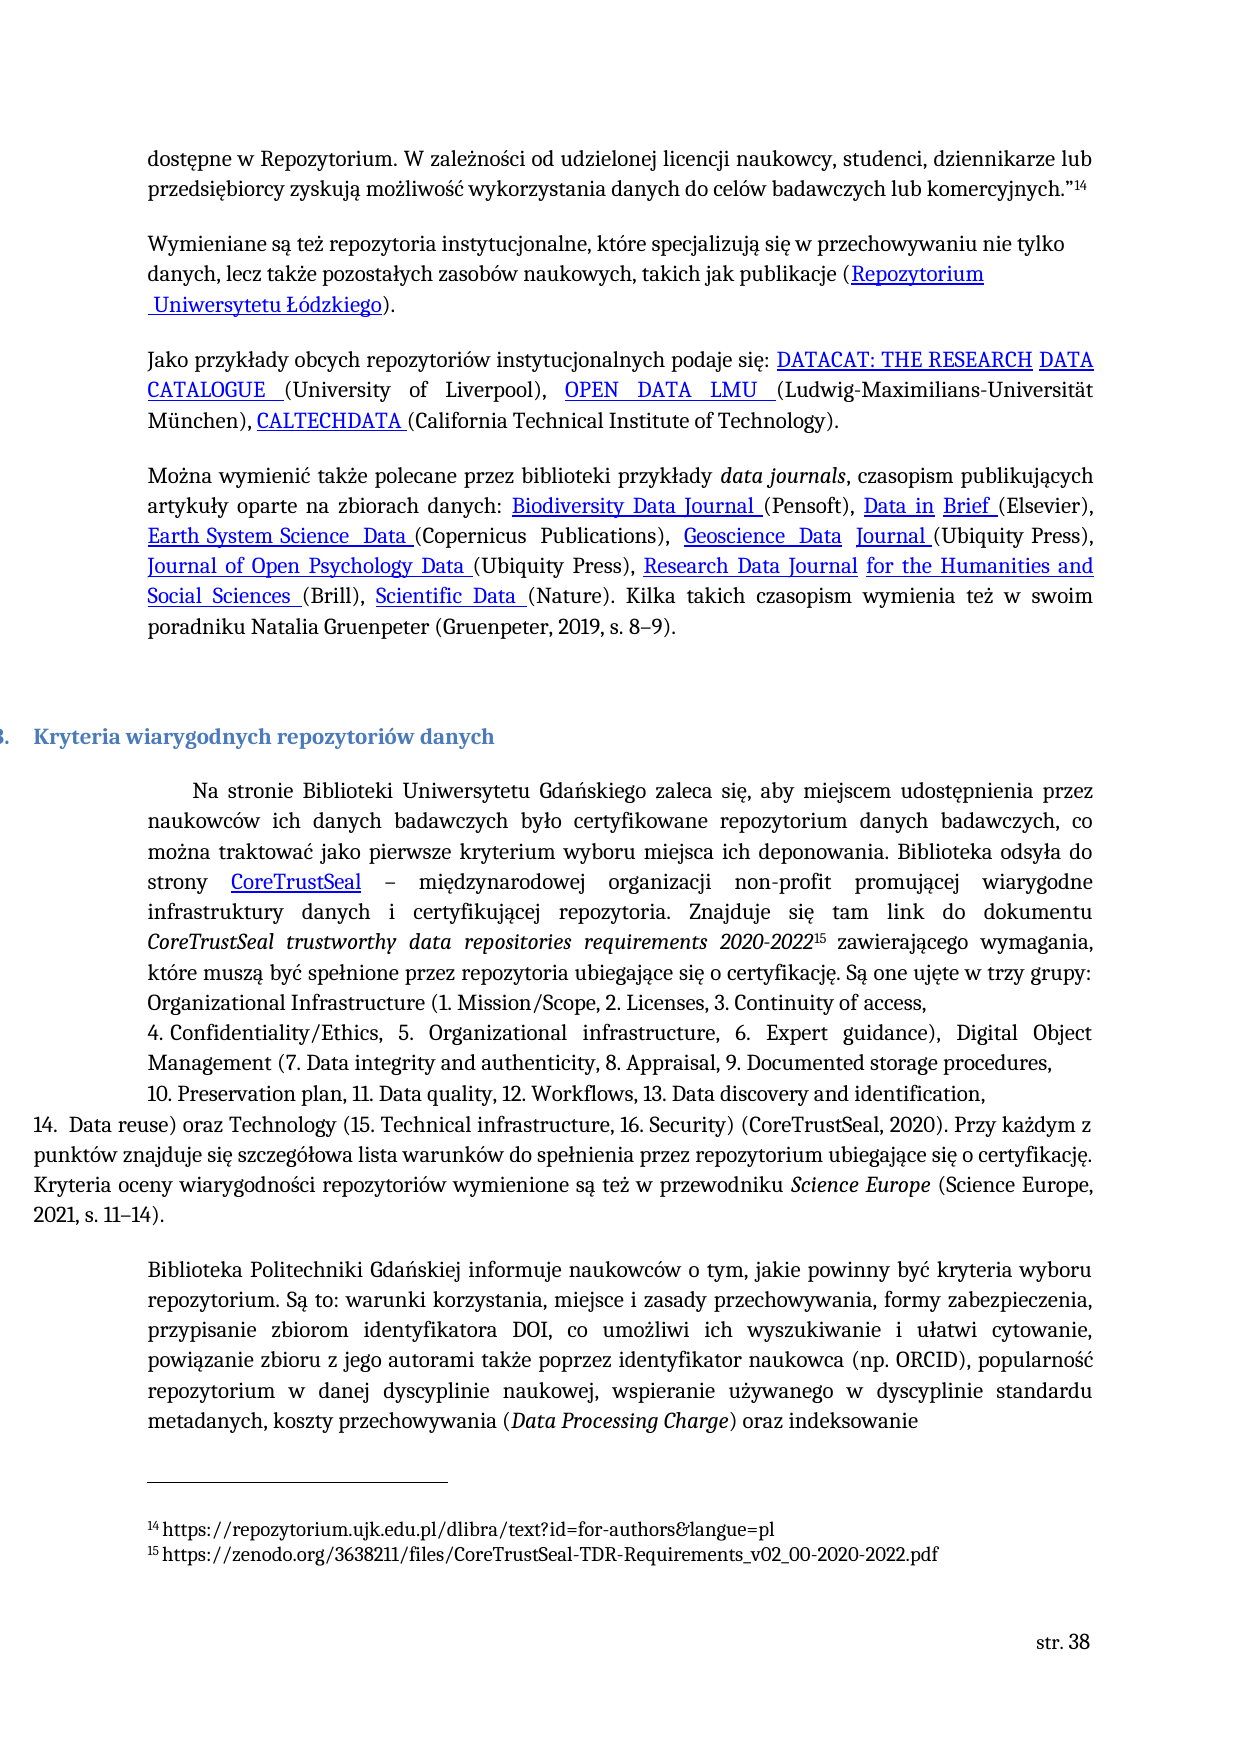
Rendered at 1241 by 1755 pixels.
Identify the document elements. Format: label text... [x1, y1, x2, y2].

text 10. Preservation plan, 11. Data quality, 12. Workflows, 13. Data discovery and identification, [147, 1080, 1111, 1107]
list Confidentiality/Ethics, 5. Organizational infrastructure, 6. Expert guidance), Digital Object Management (7. Data integrity and authenticity, 8. Appraisal, 9. Documented storage procedures, [147, 1020, 1093, 1076]
text Wymieniane są też repozytoria instytucjonalne, które specjalizują się w przechowywaniu nie tylko danych, lecz także pozostałych zasobów naukowych, takich jak publikacje (Repozytorium [147, 231, 1093, 287]
list Kryteria wiarygodnych repozytoriów danych [0, 723, 1111, 750]
text dostępne w Repozytorium. W zależności od udzielonej licencji naukowcy, studenci, dziennikarze lub przedsiębiorcy zyskują możliwość wykorzystania danych do celów badawczych lub komercyjnych.”14 [147, 146, 1094, 202]
list Data reuse) oraz Technology (15. Technical infrastructure, 16. Security) (CoreTrustSeal, 2020). Przy każdym z punktów znajduje się szczegółowa lista warunków do spełnienia przez repozytorium ubiegające się o certyfikację. Kryteria oceny wiarygodności repozytoriów wymienione są też w przewodniku Science Europe (Science Europe, 2021, s. 11–14). [33, 1111, 1094, 1228]
text Uniwersytetu Łódzkiego). [147, 291, 1111, 318]
text 14 https://repozytorium.ujk.edu.pl/dlibra/text?id=for-authors&langue=pl [147, 1517, 1111, 1542]
text Jako przykłady obcych repozytoriów instytucjonalnych podaje się: DATACAT: THE RESEARCH DATA CATALOGUE (University of Liverpool), OPEN DATA LMU (Ludwig-Maximilians-Universität München), CALTECHDATA (California Technical Institute of Technology). [147, 347, 1093, 434]
text Na stronie Biblioteki Uniwersytetu Gdańskiego zaleca się, aby miejscem udostępnienia przez naukowców ich danych badawczych było certyfikowane repozytorium danych badawczych, co można traktować jako pierwsze kryterium wyboru miejsca ich deponowania. Biblioteka odsyła do strony CoreTrustSeal – międzynarodowej organizacji non-profit promującej wiarygodne infrastruktury danych i certyfikującej repozytoria. Znajduje się tam link do dokumentu CoreTrustSeal trustworthy data repositories requirements 2020-202215 zawierającego wymagania, które muszą być spełnione przez repozytoria ubiegające się o certyfikację. Są one ujęte w trzy grupy: Organizational Infrastructure (1. Mission/Scope, 2. Licenses, 3. Continuity of access, [147, 778, 1093, 1016]
text 15 https://zenodo.org/3638211/files/CoreTrustSeal-TDR-Requirements_v02_00-2020-2022.pdf [147, 1542, 1111, 1566]
text Biblioteka Politechniki Gdańskiej informuje naukowców o tym, jakie powinny być kryteria wyboru repozytorium. Są to: warunki korzystania, miejsce i zasady przechowywania, formy zabezpieczenia, przypisanie zbiorom identyfikatora DOI, co umożliwi ich wyszukiwanie i ułatwi cytowanie, powiązanie zbioru z jego autorami także poprzez identyfikator naukowca (np. ORCID), popularność repozytorium w danej dyscyplinie naukowej, wspieranie używanego w dyscyplinie standardu metadanych, koszty przechowywania (Data Processing Charge) oraz indeksowanie [147, 1257, 1094, 1434]
text Można wymienić także polecane przez biblioteki przykłady data journals, czasopism publikujących artykuły oparte na zbiorach danych: Biodiversity Data Journal (Pensoft), Data in Brief (Elsevier), Earth System Science Data (Copernicus Publications), Geoscience Data Journal (Ubiquity Press), Journal of Open Psychology Data (Ubiquity Press), Research Data Journal for the Humanities and Social Sciences (Brill), Scientific Data (Nature). Kilka takich czasopism wymienia też w swoim poradniku Natalia Gruenpeter (Gruenpeter, 2019, s. 8–9). [147, 462, 1094, 640]
